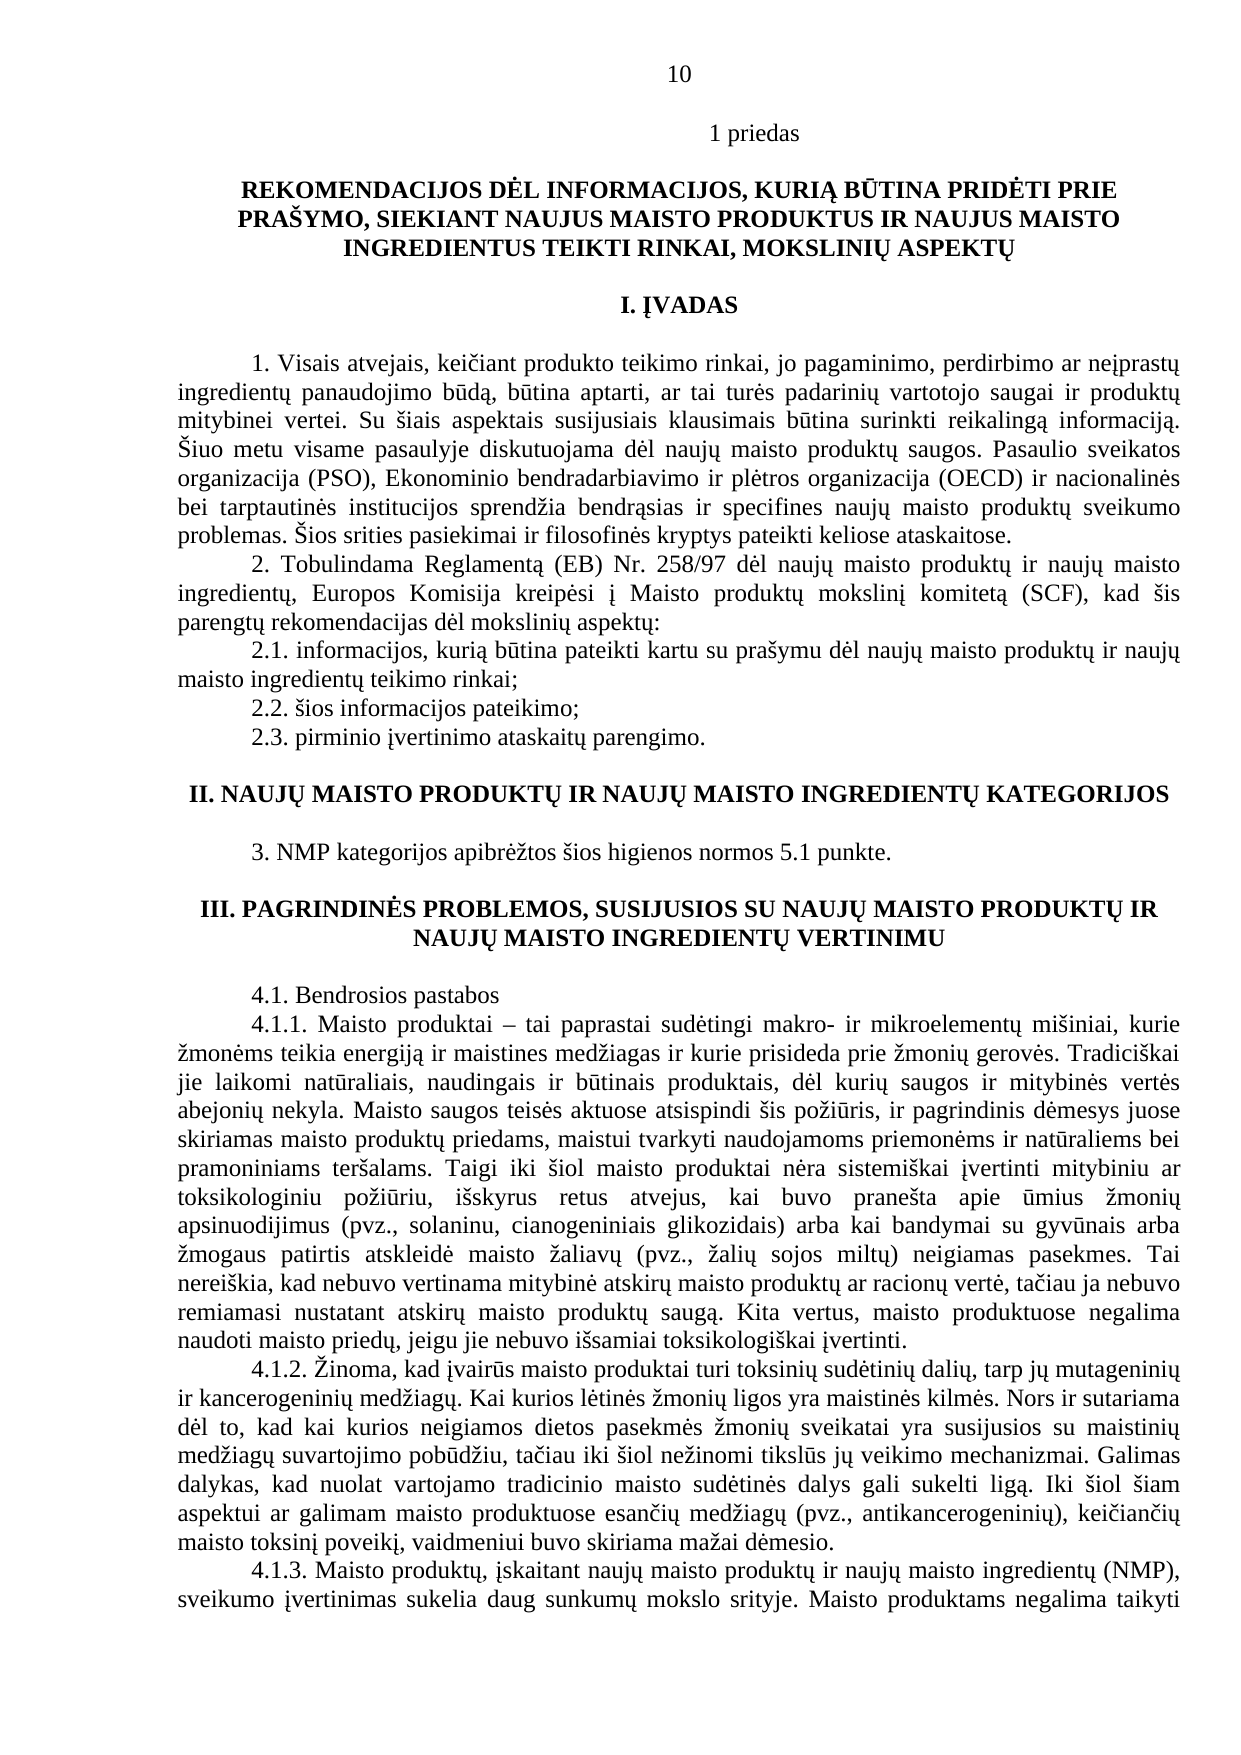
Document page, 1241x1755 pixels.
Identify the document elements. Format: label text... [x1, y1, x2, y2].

text 2.1. informacijos, kurią būtina pateikti kartu su prašymu dėl naujų maisto produktų ir naujų maisto ingredientų teikimo rinkai; [177, 636, 1181, 693]
text 4.1.2. Žinoma, kad įvairūs maisto produktai turi toksinių sudėtinių dalių, tarp jų mutageninių ir kancerogeninių medžiagų. Kai kurios lėtinės žmonių ligos yra maistinės kilmės. Nors ir sutariama dėl to, kad kai kurios neigiamos dietos pasekmės žmonių sveikatai yra susijusios su maistinių medžiagų suvartojimo pobūdžiu, tačiau iki šiol nežinomi tikslūs jų veikimo mechanizmai. Galimas dalykas, kad nuolat vartojamo tradicinio maisto sudėtinės dalys gali sukelti ligą. Iki šiol šiam aspektui ar galimam maisto produktuose esančių medžiagų (pvz., antikancerogeninių), keičiančių maisto toksinį poveikį, vaidmeniui buvo skiriama mažai dėmesio. [177, 1354, 1181, 1556]
text 2.3. pirminio įvertinimo ataskaitų parengimo. [177, 722, 1181, 751]
text III. PAGRINDINĖS PROBLEMOS, SUSIJUSIOS SU NAUJŲ MAISTO PRODUKTŲ IR NAUJŲ MAISTO INGREDIENTŲ VERTINIMU [177, 894, 1181, 952]
text 4.1.3. Maisto produktų, įskaitant naujų maisto produktų ir naujų maisto ingredientų (NMP), sveikumo įvertinimas sukelia daug sunkumų mokslo srityje. Maisto produktams negalima taikyti [177, 1556, 1181, 1613]
text II. NAUJŲ MAISTO PRODUKTŲ IR NAUJŲ MAISTO INGREDIENTŲ KATEGORIJOS [177, 779, 1181, 808]
text 3. NMP kategorijos apibrėžtos šios higienos normos 5.1 punkte. [177, 837, 1181, 866]
text 4.1.1. Maisto produktai – tai paprastai sudėtingi makro- ir mikroelementų mišiniai, kurie žmonėms teikia energiją ir maistines medžiagas ir kurie prisideda prie žmonių gerovės. Tradiciškai jie laikomi natūraliais, naudingais ir būtinais produktais, dėl kurių saugos ir mitybinės vertės abejonių nekyla. Maisto saugos teisės aktuose atsispindi šis požiūris, ir pagrindinis dėmesys juose skiriamas maisto produktų priedams, maistui tvarkyti naudojamoms priemonėms ir natūraliems bei pramoniniams teršalams. Taigi iki šiol maisto produktai nėra sistemiškai įvertinti mitybiniu ar toksikologiniu požiūriu, išskyrus retus atvejus, kai buvo pranešta apie ūmius žmonių apsinuodijimus (pvz., solaninu, cianogeniniais glikozidais) arba kai bandymai su gyvūnais arba žmogaus patirtis atskleidė maisto žaliavų (pvz., žalių sojos miltų) neigiamas pasekmes. Tai nereiškia, kad nebuvo vertinama mitybinė atskirų maisto produktų ar racionų vertė, tačiau ja nebuvo remiamasi nustatant atskirų maisto produktų saugą. Kita vertus, maisto produktuose negalima naudoti maisto priedų, jeigu jie nebuvo išsamiai toksikologiškai įvertinti. [177, 1009, 1181, 1354]
text 2.2. šios informacijos pateikimo; [177, 693, 1181, 722]
text 4.1. Bendrosios pastabos [177, 981, 1181, 1009]
text 2. Tobulindama Reglamentą (EB) Nr. 258/97 dėl naujų maisto produktų ir naujų maisto ingredientų, Europos Komisija kreipėsi į Maisto produktų mokslinį komitetą (SCF), kad šis parengtų rekomendacijas dėl mokslinių aspektų: [177, 549, 1181, 636]
text 1 priedas [177, 118, 1181, 147]
text I. ĮVADAS [177, 291, 1181, 319]
text 1. Visais atvejais, keičiant produkto teikimo rinkai, jo pagaminimo, perdirbimo ar neįprastų ingredientų panaudojimo būdą, būtina aptarti, ar tai turės padarinių vartotojo saugai ir produktų mitybinei vertei. Su šiais aspektais susijusiais klausimais būtina surinkti reikalingą informaciją. Šiuo metu visame pasaulyje diskutuojama dėl naujų maisto produktų saugos. Pasaulio sveikatos organizacija (PSO), Ekonominio bendradarbiavimo ir plėtros organizacija (OECD) ir nacionalinės bei tarptautinės institucijos sprendžia bendrąsias ir specifines naujų maisto produktų sveikumo problemas. Šios srities pasiekimai ir filosofinės kryptys pateikti keliose ataskaitose. [177, 348, 1181, 549]
text REKOMENDACIJOS DĖL INFORMACIJOS, KURIĄ BŪTINA PRIDĖTI PRIE PRAŠYMO, SIEKIANT NAUJUS MAISTO PRODUKTUS IR NAUJUS MAISTO INGREDIENTUS TEIKTI RINKAI, MOKSLINIŲ ASPEKTŲ [177, 176, 1181, 262]
